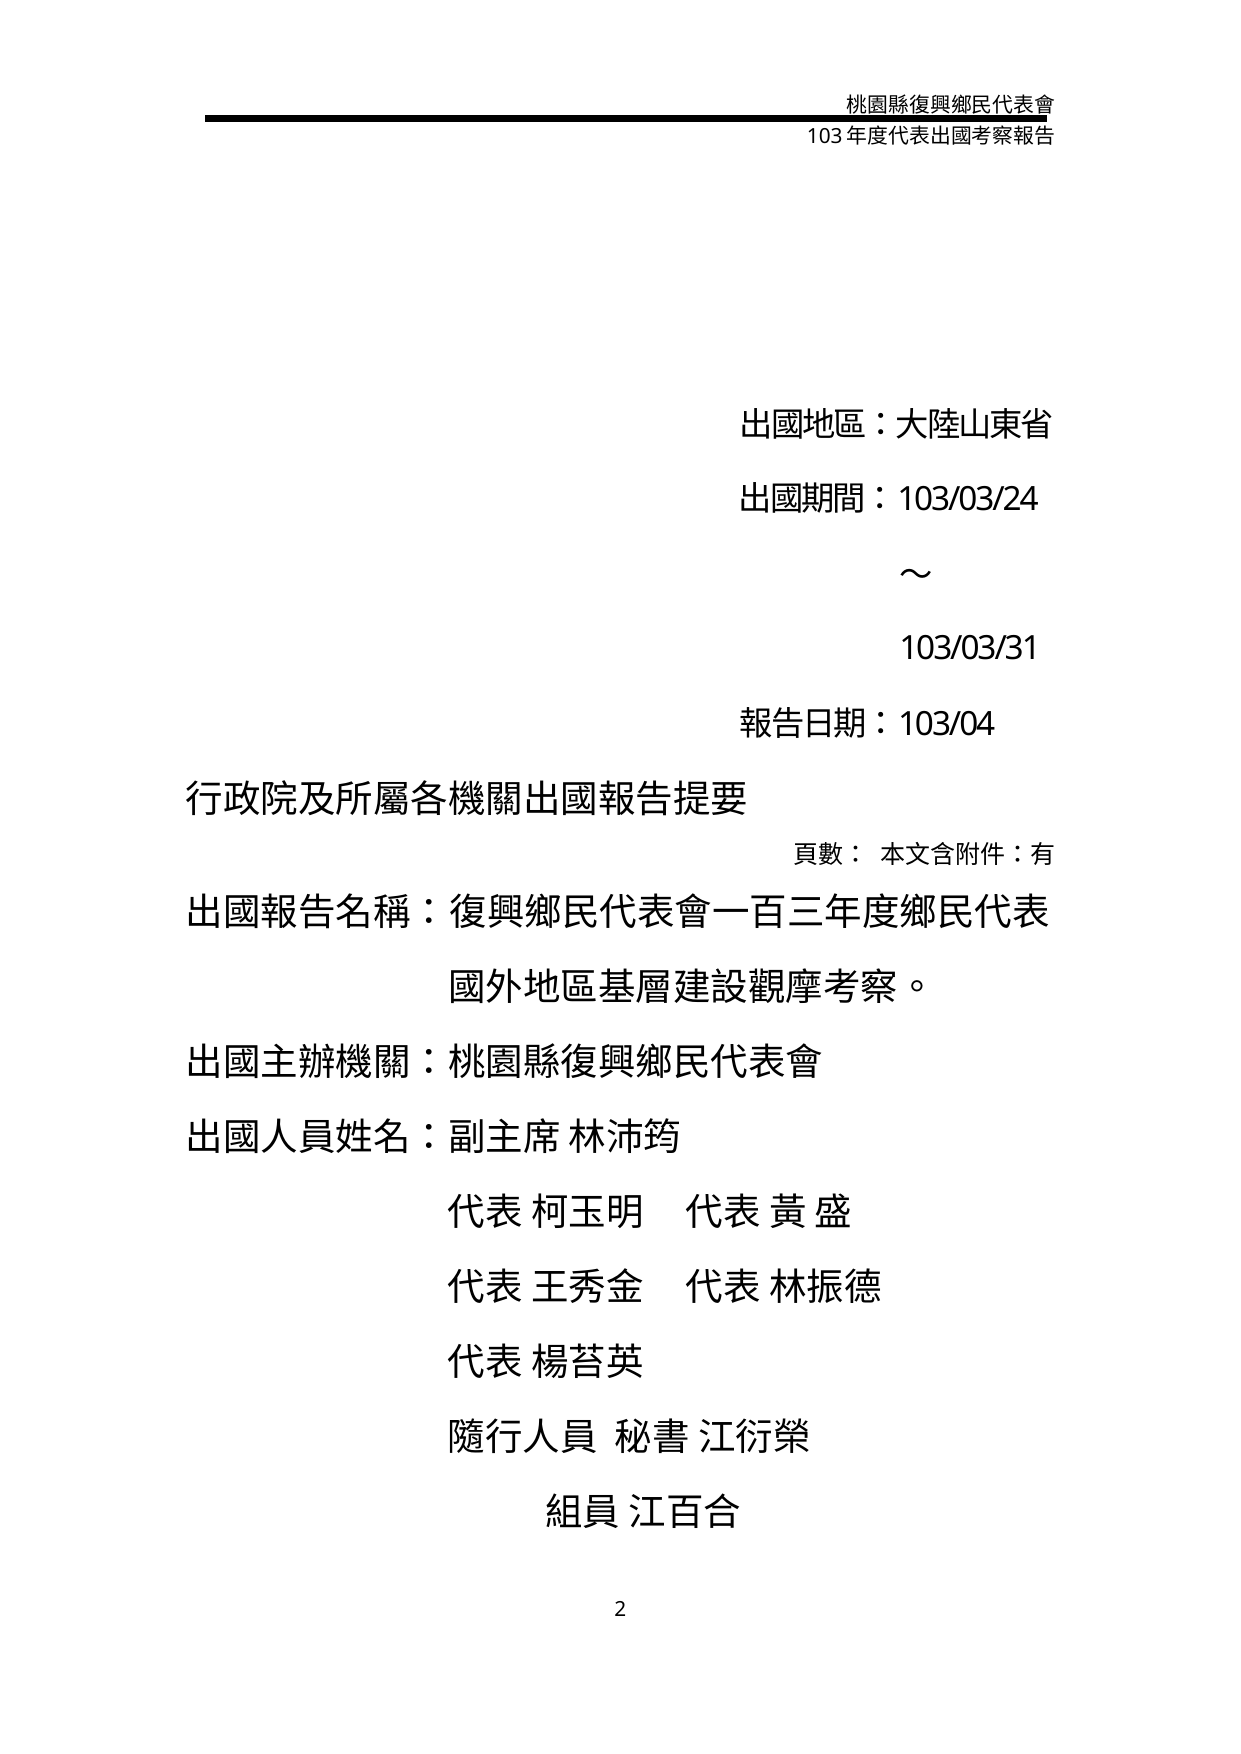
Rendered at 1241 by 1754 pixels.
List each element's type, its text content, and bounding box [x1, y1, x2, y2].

text 報告日期：103/04 [185, 684, 1055, 759]
text 出國主辦機關：桃園縣復興鄉民代表會 [185, 1021, 1055, 1096]
text 出國期間：103/03/24～103/03/31 [739, 459, 1055, 684]
text 頁數： 本文含附件：有 [185, 834, 1055, 871]
text 隨行人員 秘書 江衍榮 [448, 1396, 1055, 1471]
text 代表 柯玉明 代表 黃 盛 [448, 1171, 1055, 1246]
text 行政院及所屬各機關出國報告提要 [185, 759, 1055, 834]
text 出國報告名稱：復興鄉民代表會一百三年度鄉民代表國外地區基層建設觀摩考察。 [185, 871, 1055, 1021]
text 出國人員姓名：副主席 林沛筠 [185, 1096, 1055, 1171]
text 組員 江百合 [448, 1471, 1055, 1546]
text 代表 楊苔英 [448, 1321, 1055, 1396]
text 出國地區：大陸山東省 [185, 384, 1055, 459]
text 代表 王秀金 代表 林振德 [448, 1246, 1055, 1321]
